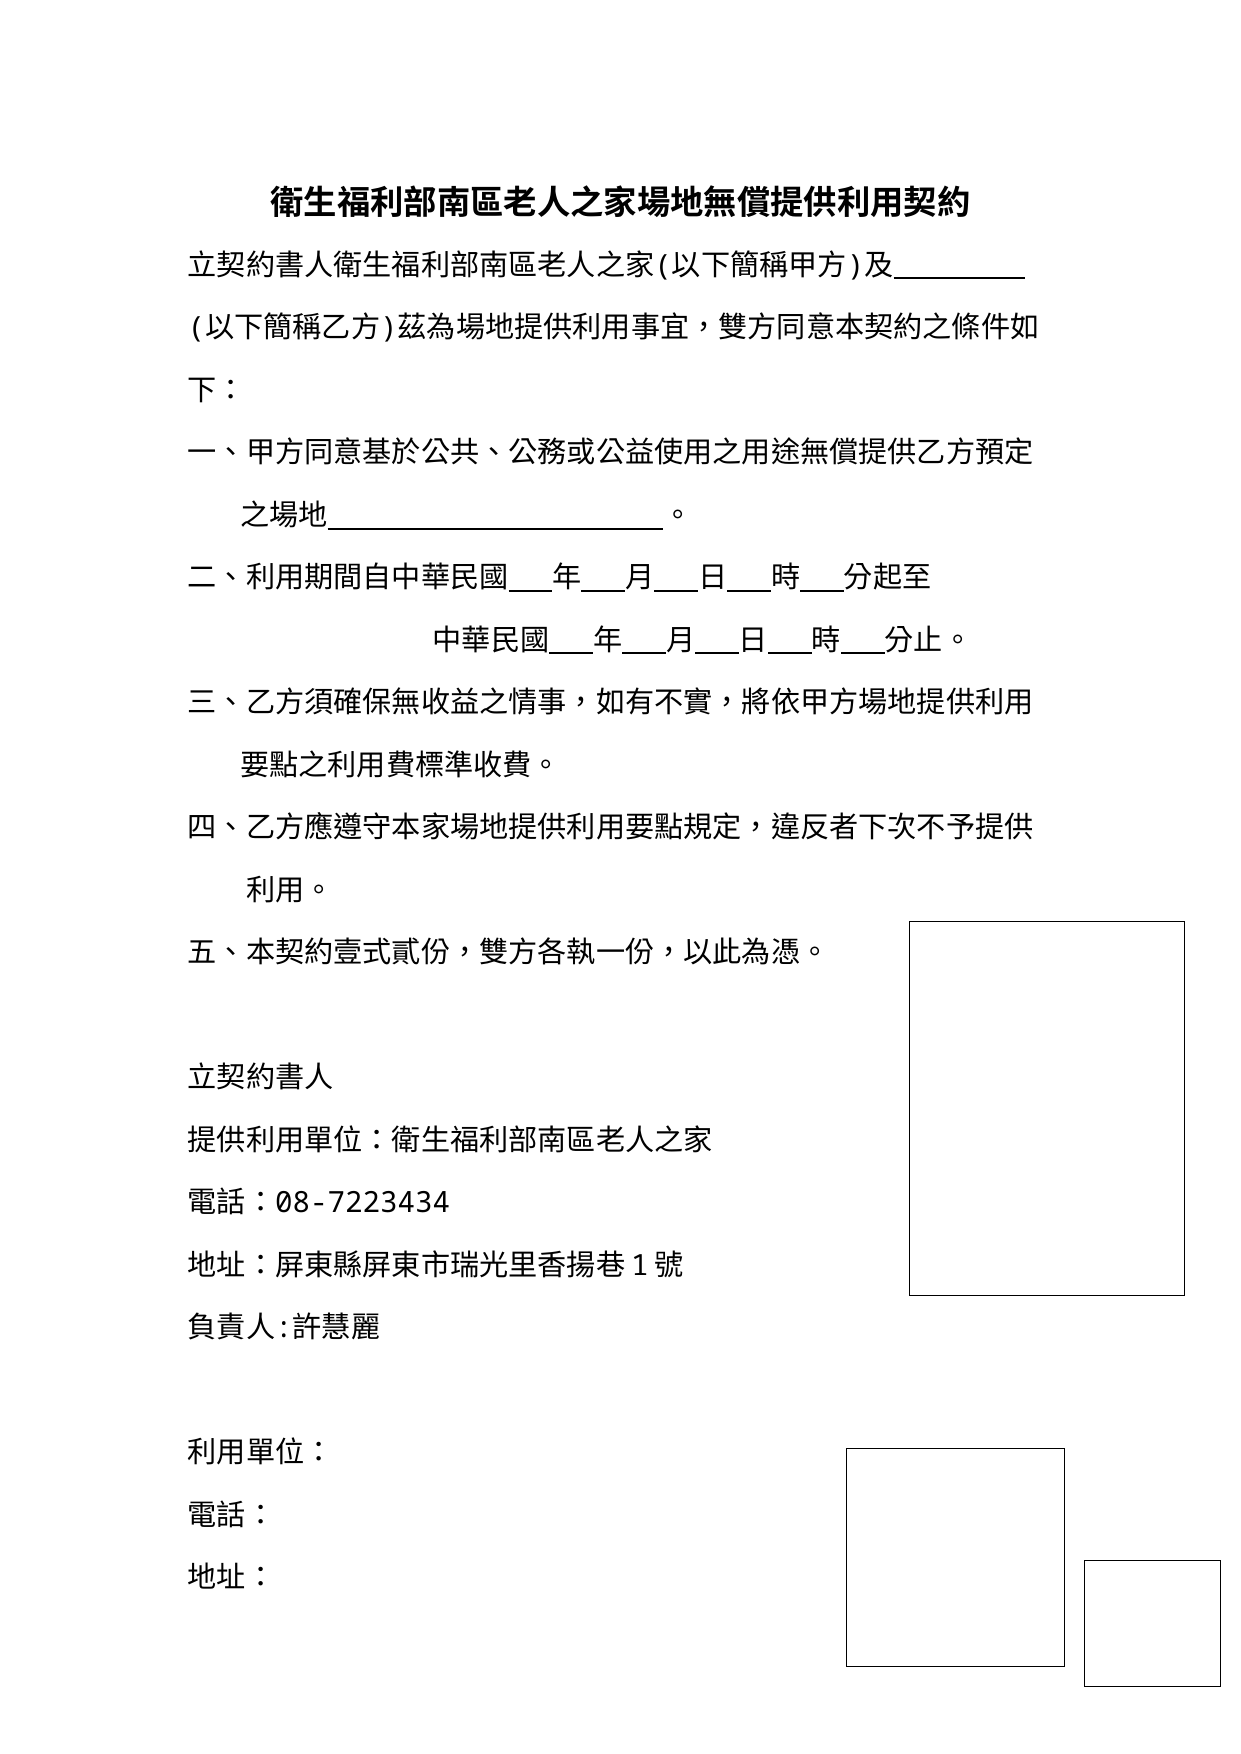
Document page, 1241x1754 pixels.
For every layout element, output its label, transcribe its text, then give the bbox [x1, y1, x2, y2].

text 地址：屏東縣屏東市瑞光里香揚巷1號 [187, 1221, 909, 1283]
text 中華民國 年 月 日 時 分止。 [187, 596, 1053, 658]
text [910, 1033, 1053, 1096]
text 提供利用單位：衛生福利部南區老人之家 [187, 1096, 909, 1158]
text [847, 1471, 1053, 1533]
text 五、本契約壹式貳份，雙方各執一份，以此為憑。 [187, 908, 1053, 971]
text [910, 1221, 1053, 1283]
text 一、甲方同意基於公共、公務或公益使用之用途無償提供乙方預定之場地 。 [187, 408, 1053, 533]
text 二、利用期間自中華民國 年 月 日 時 分起至 [187, 533, 1053, 596]
text 四、乙方應遵守本家場地提供利用要點規定，違反者下次不予提供利用。 [187, 783, 1053, 908]
text [910, 1158, 1053, 1221]
text 負責人:許慧麗 [187, 1283, 1053, 1346]
text 地址： [187, 1533, 846, 1596]
text 利用單位： [187, 1408, 1053, 1471]
text 立契約書人衛生福利部南區老人之家(以下簡稱甲方)及 (以下簡稱乙方)茲為場地提供利用事宜，雙方同意本契約之條件如下： [187, 221, 1053, 408]
text 衛生福利部南區老人之家場地無償提供利用契約 [187, 158, 1053, 221]
text [847, 1533, 1053, 1596]
text 電話：08-7223434 [187, 1158, 909, 1221]
text 電話： [187, 1471, 846, 1533]
text 三、乙方須確保無收益之情事，如有不實，將依甲方場地提供利用要點之利用費標準收費。 [187, 658, 1053, 783]
text [910, 1096, 1053, 1158]
text 立契約書人 [187, 1033, 909, 1096]
